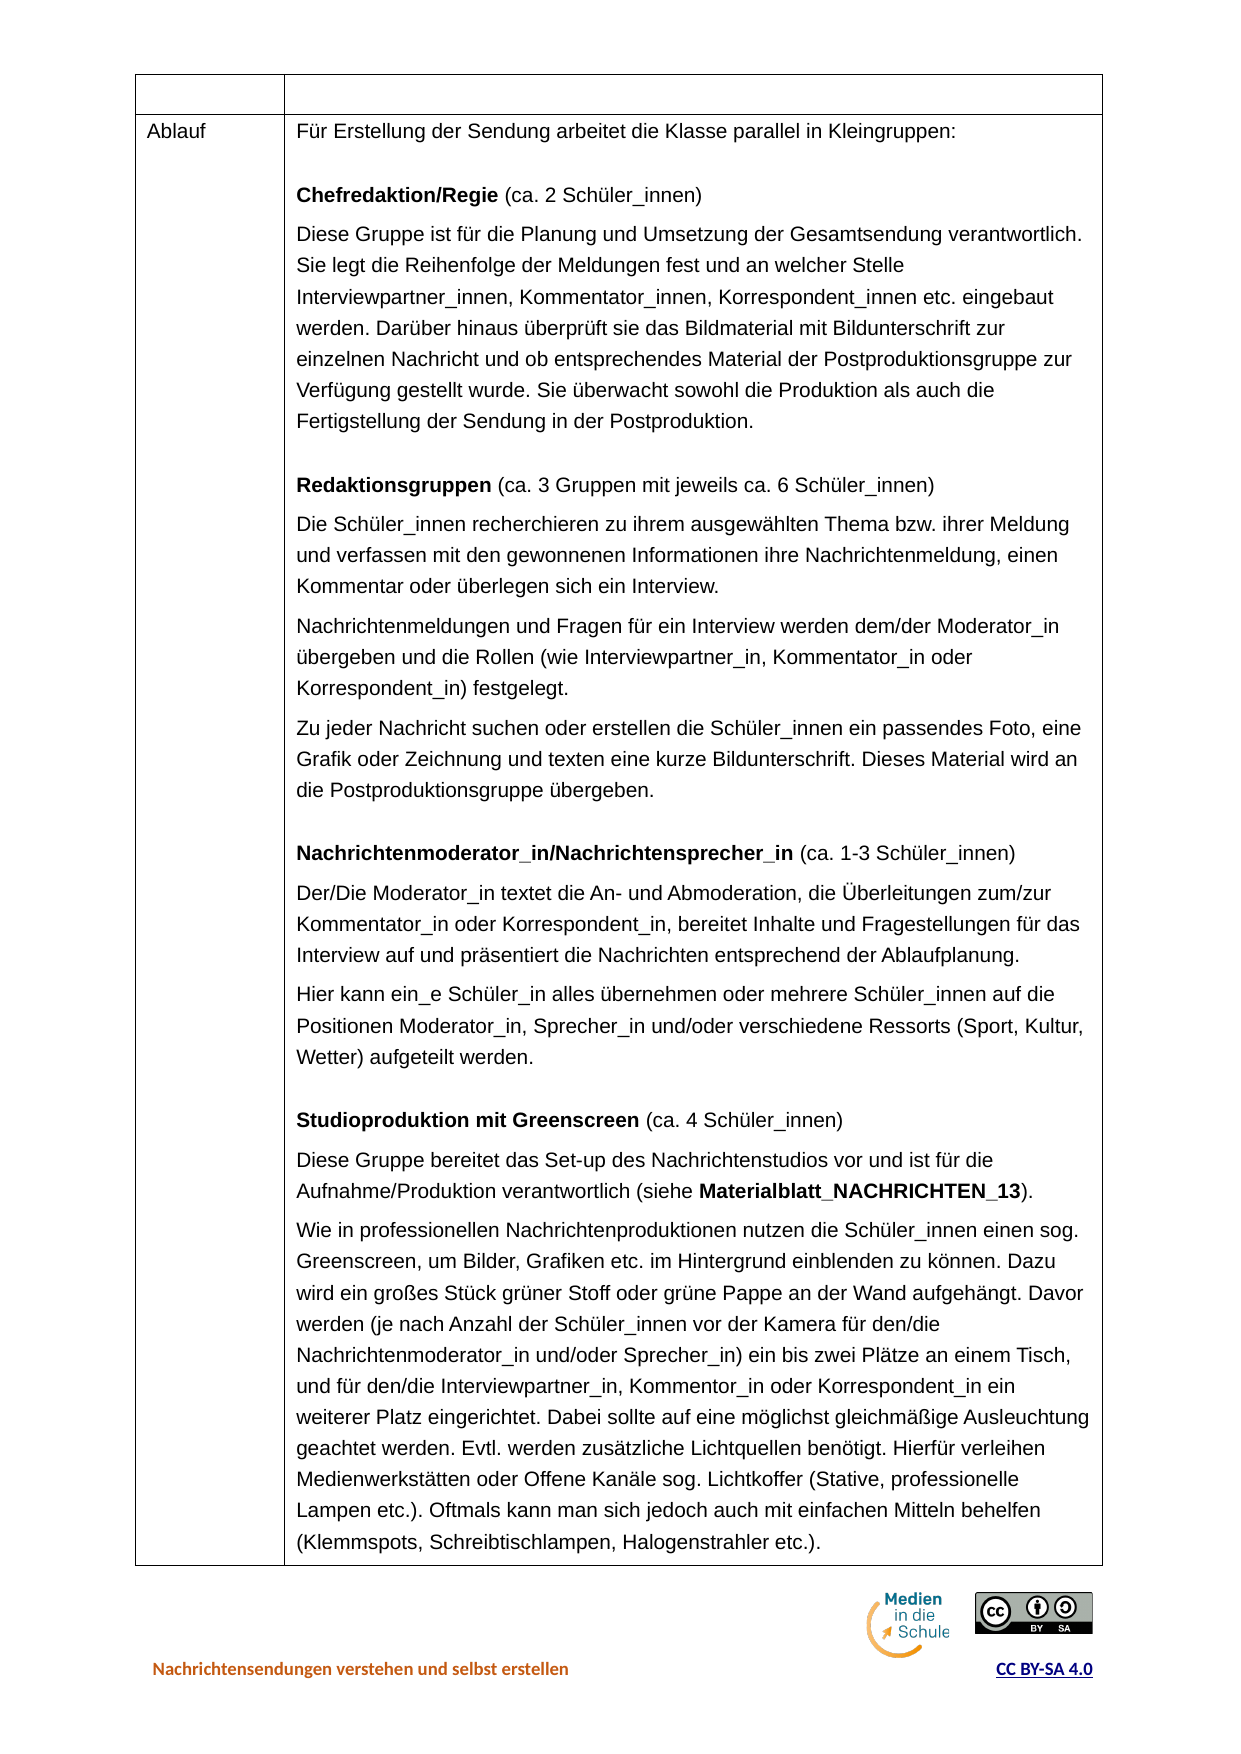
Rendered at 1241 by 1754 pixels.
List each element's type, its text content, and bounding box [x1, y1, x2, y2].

table_cell [285, 75, 1102, 114]
table_cell Ablauf [136, 115, 284, 1565]
table_cell [136, 75, 284, 114]
table_cell Für Erstellung der Sendung arbeitet die Klasse parallel in Kleingruppen: Chefredaktion/Regie (ca. 2 Schüler_innen) Diese Gruppe ist für die Planung und Umsetzung der Gesamtsendung verantwortlich. Sie legt die Reihenfolge der Meldungen fest und an welcher Stelle Interviewpartner_innen, Kommentator_innen, Korrespondent_innen etc. eingebaut werden. Darüber hinaus überprüft sie das Bildmaterial mit Bildunterschrift zur einzelnen Nachricht und ob entsprechendes Material der Postproduktionsgruppe zur Verfügung gestellt wurde. Sie überwacht sowohl die Produktion als auch die Fertigstellung der Sendung in der Postproduktion. Redaktionsgruppen (ca. 3 Gruppen mit jeweils ca. 6 Schüler_innen) Die Schüler_innen recherchieren zu ihrem ausgewählten Thema bzw. ihrer Meldung und verfassen mit den gewonnenen Informationen ihre Nachrichtenmeldung, einen Kommentar oder überlegen sich ein Interview. Nachrichtenmeldungen und Fragen für ein Interview werden dem/der Moderator_in übergeben und die Rollen (wie Interviewpartner_in, Kommentator_in oder Korrespondent_in) festgelegt. Zu jeder Nachricht suchen oder erstellen die Schüler_innen ein passendes Foto, eine Grafik oder Zeichnung und texten eine kurze Bildunterschrift. Dieses Material wird an die Postproduktionsgruppe übergeben. Nachrichtenmoderator_in/Nachrichtensprecher_in (ca. 1-3 Schüler_innen) Der/Die Moderator_in textet die An- und Abmoderation, die Überleitungen zum/zur Kommentator_in oder Korrespondent_in, bereitet Inhalte und Fragestellungen für das Interview auf und präsentiert die Nachrichten entsprechend der Ablaufplanung. Hier kann ein_e Schüler_in alles übernehmen oder mehrere Schüler_innen auf die Positionen Moderator_in, Sprecher_in und/oder verschiedene Ressorts (Sport, Kultur, Wetter) aufgeteilt werden. Studioproduktion mit Greenscreen (ca. 4 Schüler_innen) Diese Gruppe bereitet das Set-up des Nachrichtenstudios vor und ist für die Aufnahme/Produktion verantwortlich (siehe Materialblatt_NACHRICHTEN_13). Wie in professionellen Nachrichtenproduktionen nutzen die Schüler_innen einen sog. Greenscreen, um Bilder, Grafiken etc. im Hintergrund einblenden zu können. Dazu wird ein großes Stück grüner Stoff oder grüne Pappe an der Wand aufgehängt. Davor werden (je nach Anzahl der Schüler_innen vor der Kamera für den/die Nachrichtenmoderator_in und/oder Sprecher_in) ein bis zwei Plätze an einem Tisch, und für den/die Interviewpartner_in, Kommentor_in oder Korrespondent_in ein weiterer Platz eingerichtet. Dabei sollte auf eine möglichst gleichmäßige Ausleuchtung geachtet werden. Evtl. werden zusätzliche Lichtquellen benötigt. Hierfür verleihen Medienwerkstätten oder Offene Kanäle sog. Lichtkoffer (Stative, professionelle Lampen etc.). Oftmals kann man sich jedoch auch mit einfachen Mitteln behelfen (Klemmspots, Schreibtischlampen, Halogenstrahler etc.). [285, 115, 1102, 1565]
